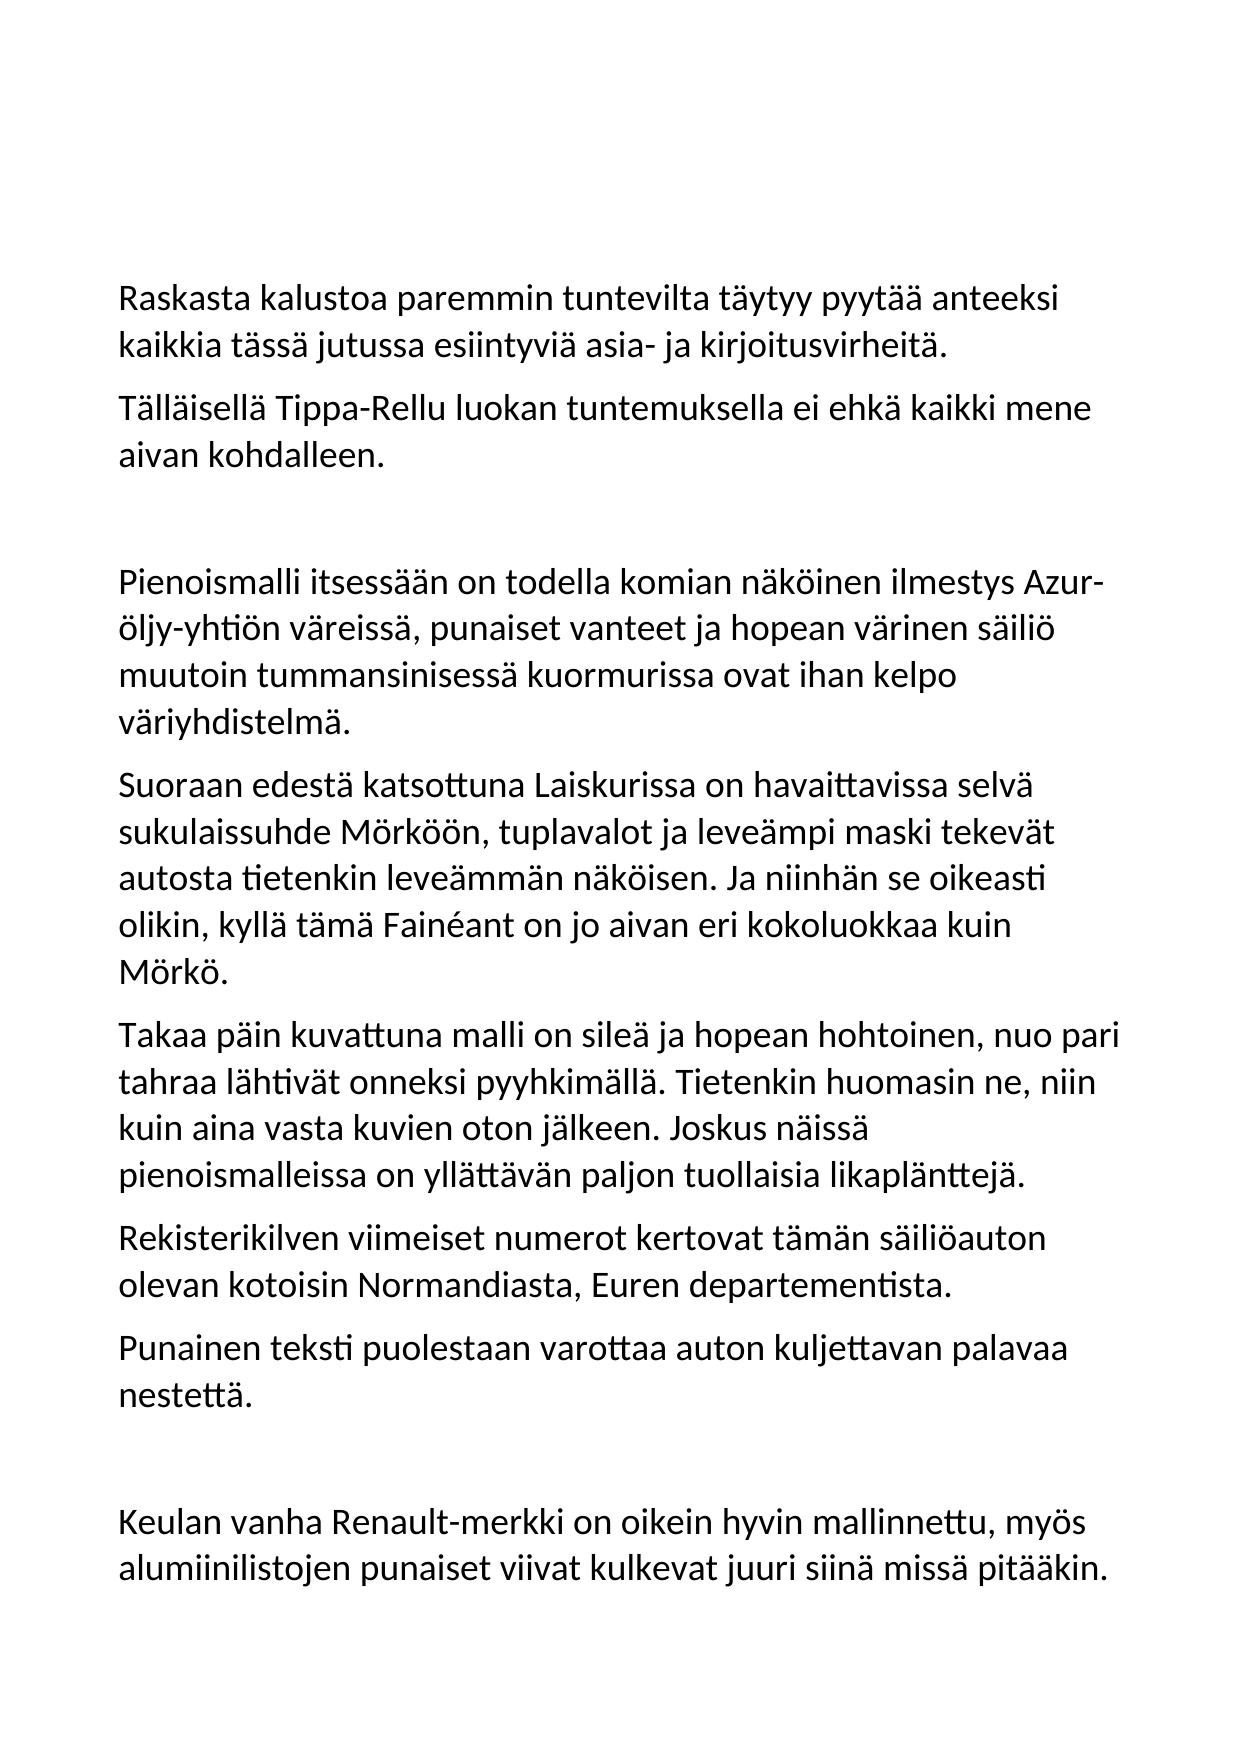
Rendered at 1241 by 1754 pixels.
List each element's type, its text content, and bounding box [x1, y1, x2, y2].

text Tälläisellä Tippa-Rellu luokan tuntemuksella ei ehkä kaikki mene aivan kohdalleen. [118, 384, 1122, 477]
text Raskasta kalustoa paremmin tuntevilta täytyy pyytää anteeksi kaikkia tässä jutussa esiintyviä asia- ja kirjoitusvirheitä. [118, 274, 1122, 367]
text Takaa päin kuvattuna malli on sileä ja hopean hohtoinen, nuo pari tahraa lähtivät onneksi pyyhkimällä. Tietenkin huomasin ne, niin kuin aina vasta kuvien oton jälkeen. Joskus näissä pienoismalleissa on yllättävän paljon tuollaisia likaplänttejä. [118, 1011, 1122, 1197]
text Keulan vanha Renault-merkki on oikein hyvin mallinnettu, myös alumiinilistojen punaiset viivat kulkevat juuri siinä missä pitääkin. [118, 1498, 1122, 1590]
text Punainen teksti puolestaan varottaa auton kuljettavan palavaa nestettä. [118, 1324, 1122, 1417]
text Pienoismalli itsessään on todella komian näköinen ilmestys Azur-öljy-yhtiön väreissä, punaiset vanteet ja hopean värinen säiliö muutoin tummansinisessä kuormurissa ovat ihan kelpo väriyhdistelmä. [118, 558, 1122, 743]
text Rekisterikilven viimeiset numerot kertovat tämän säiliöauton olevan kotoisin Normandiasta, Euren departementista. [118, 1214, 1122, 1307]
text Suoraan edestä katsottuna Laiskurissa on havaittavissa selvä sukulaissuhde Mörköön, tuplavalot ja leveämpi maski tekevät autosta tietenkin leveämmän näköisen. Ja niinhän se oikeasti olikin, kyllä tämä Fainéant on jo aivan eri kokoluokkaa kuin Mörkö. [118, 761, 1122, 993]
